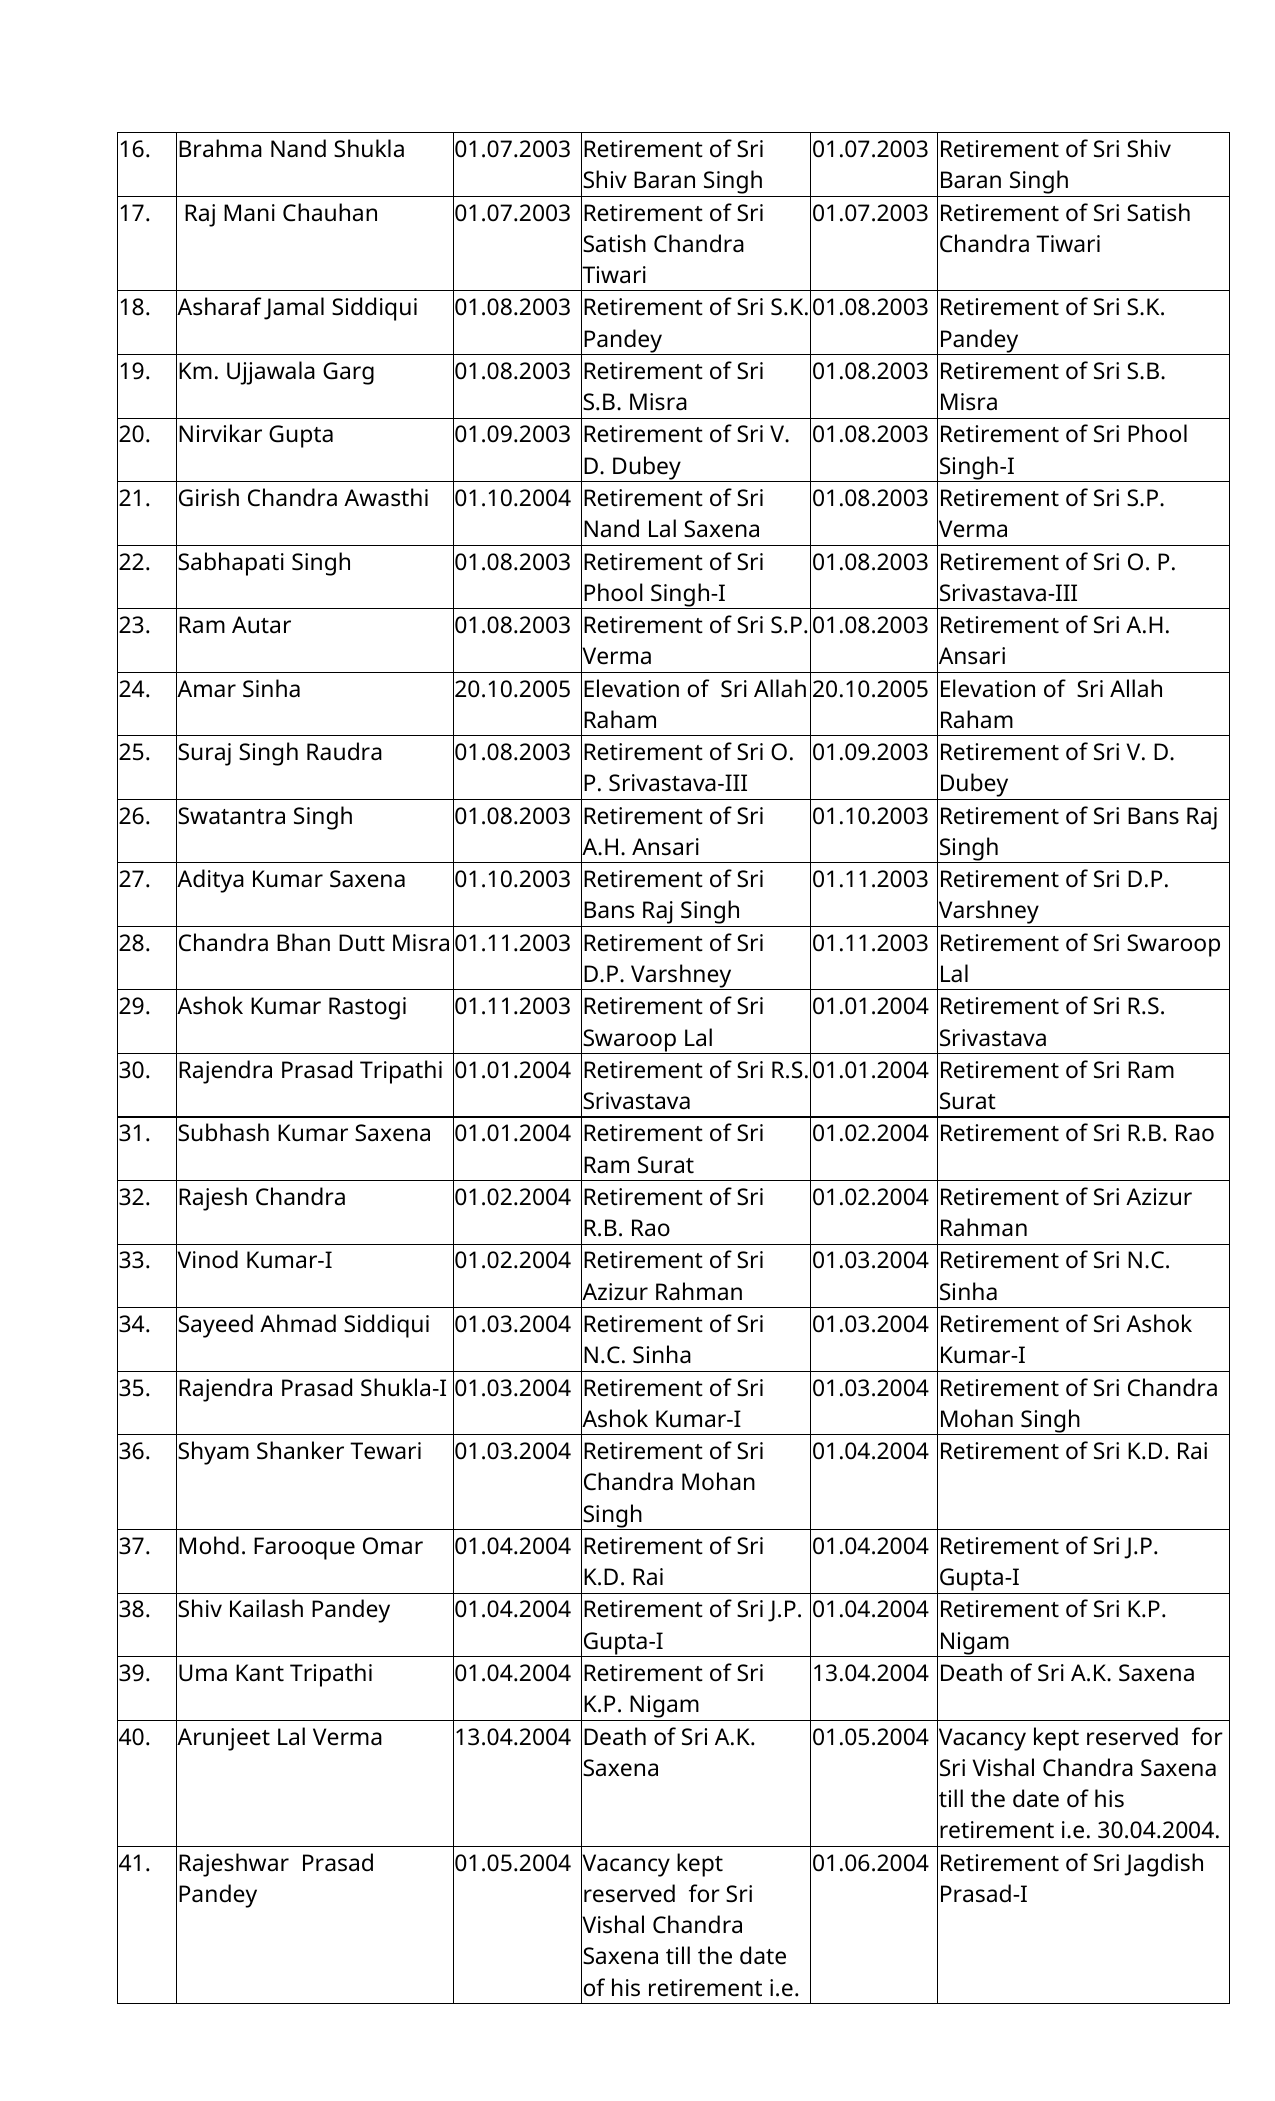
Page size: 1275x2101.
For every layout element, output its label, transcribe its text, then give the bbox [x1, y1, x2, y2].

table_cell Retirement of Sri S.P. Verma [582, 609, 810, 672]
table_cell Vacancy kept reserved for Sri Vishal Chandra Saxena till the date of his retirement i.e. [582, 1847, 810, 2003]
table_cell [118, 419, 176, 481]
table_cell Shyam Shanker Tewari [177, 1435, 453, 1529]
table_cell Retirement of Sri D.P. Varshney [582, 927, 810, 989]
table_cell Subhash Kumar Saxena [177, 1118, 453, 1180]
table_cell Sabhapati Singh [177, 546, 453, 608]
table_cell Uma Kant Tripathi [177, 1657, 453, 1719]
table_cell Retirement of Sri Azizur Rahman [582, 1245, 810, 1307]
table_cell [118, 1245, 176, 1307]
table_cell Shiv Kailash Pandey [177, 1594, 453, 1656]
table_cell Retirement of Sri S.P. Verma [938, 482, 1229, 544]
table_cell Retirement of Sri Azizur Rahman [938, 1181, 1229, 1243]
table_cell 01.11.2003 [811, 927, 937, 989]
table_cell Retirement of Sri O. P. Srivastava-III [582, 736, 810, 799]
table_cell Retirement of Sri Phool Singh-I [938, 419, 1229, 481]
table_cell Retirement of Sri Bans Raj Singh [582, 863, 810, 926]
table_cell Vacancy kept reserved for Sri Vishal Chandra Saxena till the date of his retirement i.e. 30.04.2004. [938, 1721, 1229, 1846]
table_cell 01.04.2004 [454, 1657, 581, 1719]
table_cell 01.09.2003 [454, 419, 581, 481]
table_cell [118, 133, 176, 196]
table_cell [118, 197, 176, 290]
table_cell Retirement of Sri S.K. Pandey [582, 291, 810, 354]
table_cell [118, 355, 176, 417]
table_cell [118, 863, 176, 926]
table_cell Ram Autar [177, 609, 453, 672]
table_cell Death of Sri A.K. Saxena [582, 1721, 810, 1846]
table_cell [118, 673, 176, 735]
table_cell [118, 609, 176, 672]
table_cell 01.08.2003 [454, 609, 581, 672]
table_cell Retirement of Sri J.P. Gupta-I [938, 1530, 1229, 1592]
table_cell [118, 1372, 176, 1434]
table_cell Chandra Bhan Dutt Misra [177, 927, 453, 989]
table_cell 01.03.2004 [454, 1372, 581, 1434]
table_cell Retirement of Sri V. D. Dubey [938, 736, 1229, 799]
table_cell 01.01.2004 [811, 990, 937, 1053]
table_cell 01.08.2003 [811, 419, 937, 481]
table_cell Retirement of Sri Satish Chandra Tiwari [938, 197, 1229, 290]
table_cell 01.02.2004 [811, 1181, 937, 1243]
table_cell 13.04.2004 [811, 1657, 937, 1719]
table_cell [118, 1721, 176, 1846]
table_cell 01.01.2004 [454, 1054, 581, 1116]
table_cell 01.11.2003 [454, 990, 581, 1053]
table_cell [118, 800, 176, 862]
table_cell Ashok Kumar Rastogi [177, 990, 453, 1053]
table_cell Girish Chandra Awasthi [177, 482, 453, 544]
table_cell Retirement of Sri Ashok Kumar-I [582, 1372, 810, 1434]
table_cell Asharaf Jamal Siddiqui [177, 291, 453, 354]
table_cell [118, 1118, 176, 1180]
table_cell [118, 1181, 176, 1243]
table_cell [118, 1847, 176, 2003]
table_cell 01.08.2003 [811, 355, 937, 417]
table_cell Retirement of Sri Satish Chandra Tiwari [582, 197, 810, 290]
table_cell Brahma Nand Shukla [177, 133, 453, 196]
table_cell 01.08.2003 [454, 355, 581, 417]
table_cell 01.03.2004 [811, 1308, 937, 1371]
table_cell [118, 291, 176, 354]
table_cell 01.04.2004 [454, 1530, 581, 1592]
table_cell 01.08.2003 [811, 609, 937, 672]
table_cell Retirement of Sri K.P. Nigam [938, 1594, 1229, 1656]
table_cell [118, 1054, 176, 1116]
table_cell Retirement of Sri R.S. Srivastava [582, 1054, 810, 1116]
table_cell [118, 1657, 176, 1719]
table_cell 01.02.2004 [454, 1181, 581, 1243]
table_cell Retirement of Sri N.C. Sinha [582, 1308, 810, 1371]
table_cell Retirement of Sri S.B. Misra [938, 355, 1229, 417]
table_cell Retirement of Sri Chandra Mohan Singh [582, 1435, 810, 1529]
table_cell 01.08.2003 [454, 800, 581, 862]
table_cell [118, 482, 176, 544]
table_cell Retirement of Sri R.B. Rao [582, 1181, 810, 1243]
table_cell Retirement of Sri Swaroop Lal [938, 927, 1229, 989]
table_cell Retirement of Sri S.K. Pandey [938, 291, 1229, 354]
table_cell Nirvikar Gupta [177, 419, 453, 481]
table_cell Km. Ujjawala Garg [177, 355, 453, 417]
table_cell [118, 1594, 176, 1656]
table_cell Retirement of Sri N.C. Sinha [938, 1245, 1229, 1307]
table_cell Retirement of Sri Chandra Mohan Singh [938, 1372, 1229, 1434]
table_cell Retirement of Sri J.P. Gupta-I [582, 1594, 810, 1656]
table_cell 01.04.2004 [811, 1435, 937, 1529]
table_cell Retirement of Sri Phool Singh-I [582, 546, 810, 608]
table_cell Retirement of Sri R.S. Srivastava [938, 990, 1229, 1053]
table_cell 01.08.2003 [454, 736, 581, 799]
table_cell Aditya Kumar Saxena [177, 863, 453, 926]
table_cell Amar Sinha [177, 673, 453, 735]
table_cell Retirement of Sri R.B. Rao [938, 1118, 1229, 1180]
table_cell Retirement of Sri A.H. Ansari [582, 800, 810, 862]
table_cell 13.04.2004 [454, 1721, 581, 1846]
table_cell 01.11.2003 [811, 863, 937, 926]
table_cell Retirement of Sri K.D. Rai [582, 1530, 810, 1592]
table_cell Sayeed Ahmad Siddiqui [177, 1308, 453, 1371]
table_cell Vinod Kumar-I [177, 1245, 453, 1307]
table_cell Retirement of Sri Shiv Baran Singh [938, 133, 1229, 196]
table_cell Retirement of Sri A.H. Ansari [938, 609, 1229, 672]
table_cell Retirement of Sri K.D. Rai [938, 1435, 1229, 1529]
table_cell 01.10.2004 [454, 482, 581, 544]
table_cell Retirement of Sri Bans Raj Singh [938, 800, 1229, 862]
table_cell 01.02.2004 [811, 1118, 937, 1180]
table_cell 01.09.2003 [811, 736, 937, 799]
table_cell Mohd. Farooque Omar [177, 1530, 453, 1592]
table_cell 01.07.2003 [454, 197, 581, 290]
table_cell 01.11.2003 [454, 927, 581, 989]
table_cell 01.03.2004 [811, 1372, 937, 1434]
table_cell Arunjeet Lal Verma [177, 1721, 453, 1846]
table_cell 01.08.2003 [811, 482, 937, 544]
table_cell Retirement of Sri V. D. Dubey [582, 419, 810, 481]
table_cell [118, 736, 176, 799]
table_cell Retirement of Sri D.P. Varshney [938, 863, 1229, 926]
table_cell 01.10.2003 [454, 863, 581, 926]
table_cell Suraj Singh Raudra [177, 736, 453, 799]
table_cell 01.07.2003 [454, 133, 581, 196]
table_cell 01.05.2004 [811, 1721, 937, 1846]
table_cell [118, 927, 176, 989]
table_cell Retirement of Sri Ashok Kumar-I [938, 1308, 1229, 1371]
table_cell Rajesh Chandra [177, 1181, 453, 1243]
table_cell Death of Sri A.K. Saxena [938, 1657, 1229, 1719]
table_cell Rajendra Prasad Tripathi [177, 1054, 453, 1116]
table_cell Rajendra Prasad Shukla-I [177, 1372, 453, 1434]
table_cell Retirement of Sri Ram Surat [582, 1118, 810, 1180]
table_cell 01.07.2003 [811, 197, 937, 290]
table_cell 20.10.2005 [454, 673, 581, 735]
table_cell Retirement of Sri K.P. Nigam [582, 1657, 810, 1719]
table_cell 01.04.2004 [811, 1594, 937, 1656]
table_cell Retirement of Sri Swaroop Lal [582, 990, 810, 1053]
table_cell Retirement of Sri Shiv Baran Singh [582, 133, 810, 196]
table_cell [118, 990, 176, 1053]
table_cell [118, 1530, 176, 1592]
table_cell 01.01.2004 [454, 1118, 581, 1180]
table_cell Raj Mani Chauhan [177, 197, 453, 290]
table_cell 01.06.2004 [811, 1847, 937, 2003]
table_cell 01.08.2003 [811, 291, 937, 354]
table_cell 01.03.2004 [454, 1435, 581, 1529]
table_cell 20.10.2005 [811, 673, 937, 735]
table_cell [118, 546, 176, 608]
table_cell 01.03.2004 [811, 1245, 937, 1307]
table_cell 01.08.2003 [454, 291, 581, 354]
table_cell Retirement of Sri Jagdish Prasad-I [938, 1847, 1229, 2003]
table_cell Retirement of Sri Ram Surat [938, 1054, 1229, 1116]
table_cell Retirement of Sri S.B. Misra [582, 355, 810, 417]
table_cell 01.08.2003 [454, 546, 581, 608]
table_cell 01.01.2004 [811, 1054, 937, 1116]
table_cell 01.04.2004 [811, 1530, 937, 1592]
table_cell Swatantra Singh [177, 800, 453, 862]
table_cell Elevation of Sri Allah Raham [582, 673, 810, 735]
table_cell [118, 1435, 176, 1529]
table_cell Elevation of Sri Allah Raham [938, 673, 1229, 735]
table_cell 01.08.2003 [811, 546, 937, 608]
table_cell 01.10.2003 [811, 800, 937, 862]
table_cell [118, 1308, 176, 1371]
table_cell Rajeshwar Prasad Pandey [177, 1847, 453, 2003]
table_cell 01.02.2004 [454, 1245, 581, 1307]
table_cell 01.07.2003 [811, 133, 937, 196]
table_cell Retirement of Sri O. P. Srivastava-III [938, 546, 1229, 608]
table_cell 01.04.2004 [454, 1594, 581, 1656]
table_cell Retirement of Sri Nand Lal Saxena [582, 482, 810, 544]
table_cell 01.03.2004 [454, 1308, 581, 1371]
table_cell 01.05.2004 [454, 1847, 581, 2003]
